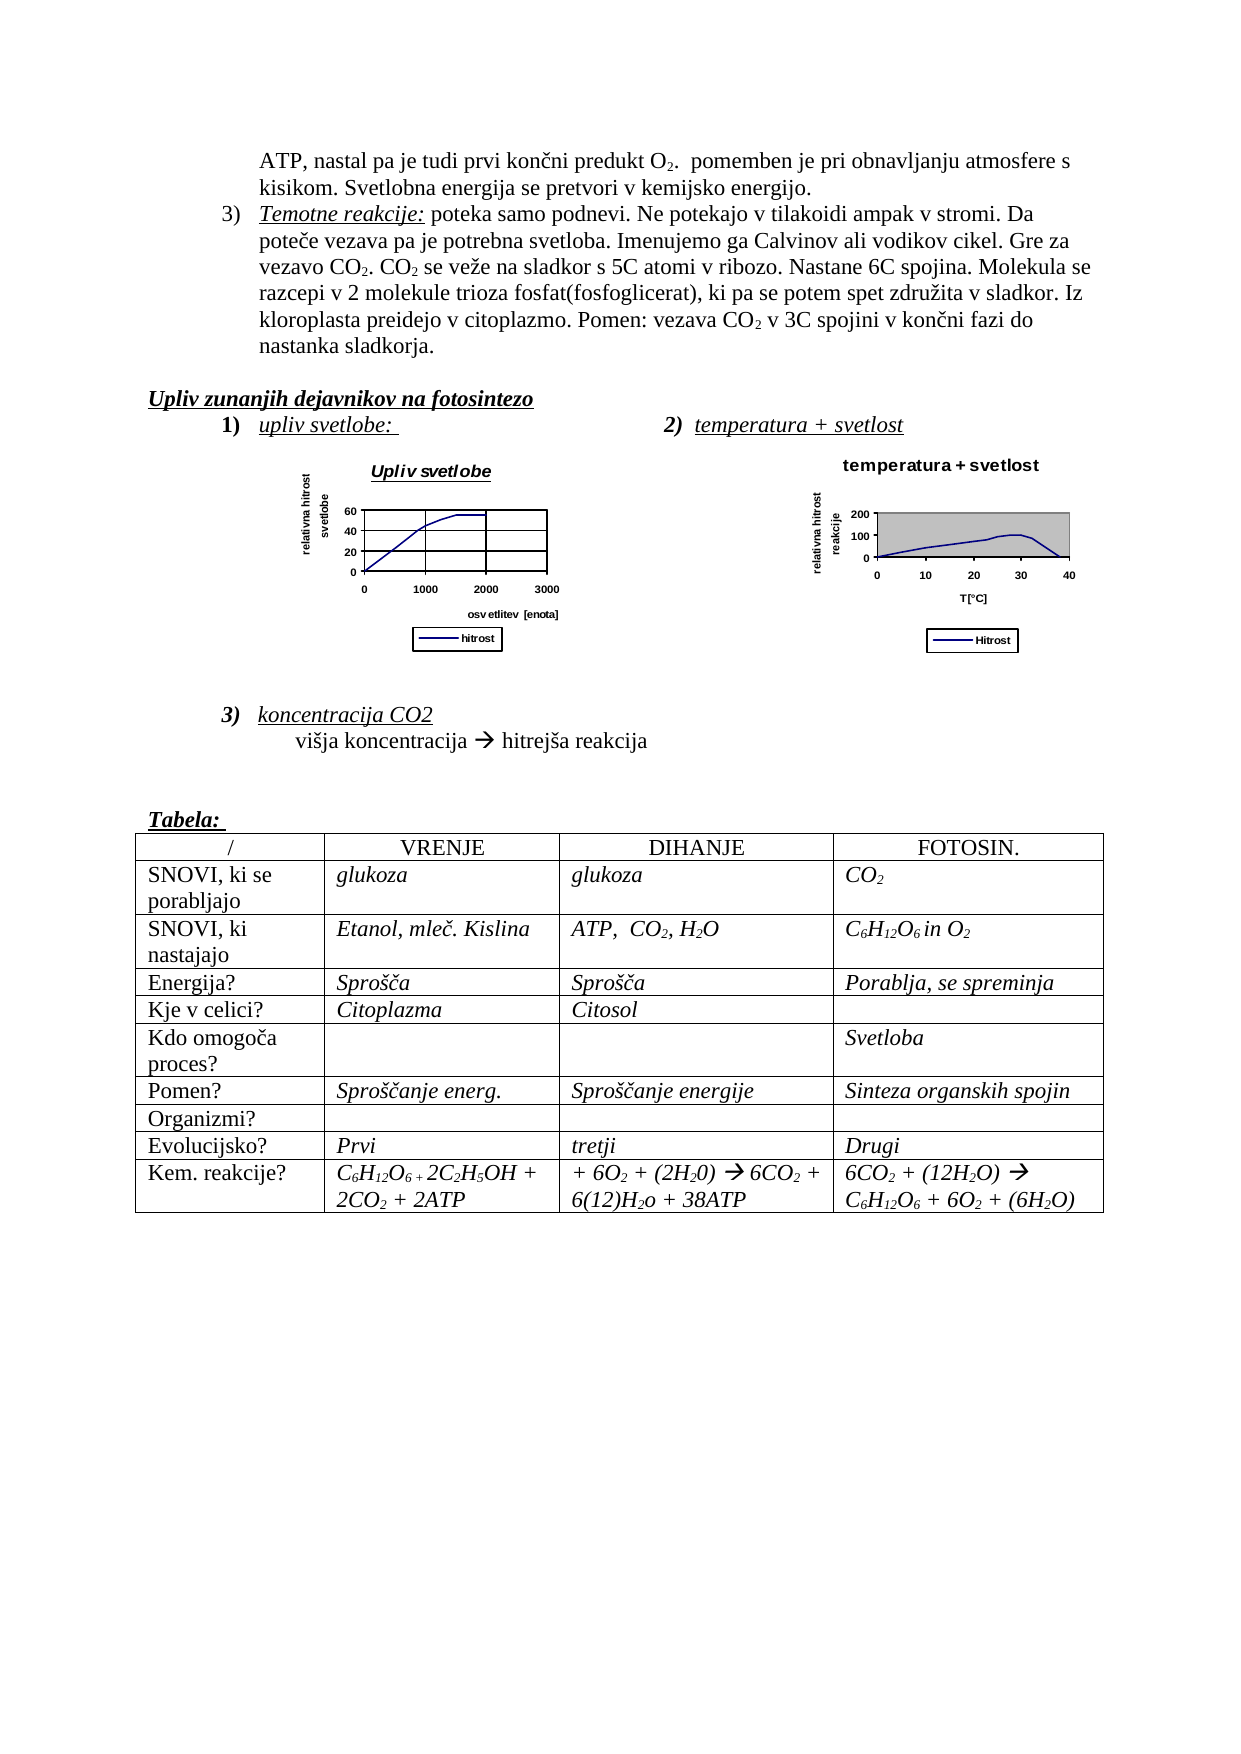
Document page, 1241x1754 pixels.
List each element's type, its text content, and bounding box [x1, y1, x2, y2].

table_cell Citosol [560, 996, 833, 1022]
table_cell Citoplazma [325, 996, 559, 1022]
table_cell Sprošča [560, 969, 833, 995]
table_cell Sproščanje energ. [325, 1077, 559, 1104]
table_cell SNOVI, ki se porabljajo [136, 861, 324, 914]
table_cell [325, 1105, 559, 1131]
table_cell Etanol, mleč. Kislina [325, 915, 559, 968]
table_cell [560, 1024, 833, 1076]
text višja koncentracija  hitrejša reakcija [148, 727, 1093, 754]
list Temotne reakcije: poteka samo podnevi. Ne potekajo v tilakoidi ampak v stromi. Da poteče vezava pa je potrebna svetloba. Imenujemo ga Calvinov ali vodikov cikel. Gre za vezavo CO2. CO2 se veže na sladkor s 5C atomi v ribozo. Nastane 6C spojina. Molekula se razcepi v 2 molekule trioza fosfat(fosfoglicerat), ki pa se potem spet združita v sladkor. Iz kloroplasta preidejo v citoplazmo. Pomen: vezava CO2 v 3C spojini v končni fazi do nastanka sladkorja. [221, 200, 1093, 358]
table_cell tretji [560, 1132, 833, 1158]
table_cell 6CO2 + (12H2O)  C6H12O6 + 6O2 + (6H2O) [834, 1160, 1103, 1212]
table_cell glukoza [325, 861, 559, 914]
table_cell ATP, CO2, H2O [560, 915, 833, 968]
table_cell Sproščanje energije [560, 1077, 833, 1104]
table_cell Kje v celici? [136, 996, 324, 1022]
table_cell SNOVI, ki nastajajo [136, 915, 324, 968]
table_cell [325, 1024, 559, 1076]
table_cell [834, 1105, 1103, 1131]
table_cell glukoza [560, 861, 833, 914]
table_cell Organizmi? [136, 1105, 324, 1131]
table_cell [834, 996, 1103, 1022]
table_cell [560, 1105, 833, 1131]
table_cell Evolucijsko? [136, 1132, 324, 1158]
table_cell Sinteza organskih spojin [834, 1077, 1103, 1104]
table_cell Prvi [325, 1132, 559, 1158]
table_cell Kem. reakcije? [136, 1160, 324, 1212]
list ATP, nastal pa je tudi prvi končni predukt O2. pomemben je pri obnavljanju atmosfere s kisikom. Svetlobna energija se pretvori v kemijsko energijo. [221, 148, 1093, 200]
text Tabela: [148, 806, 1093, 833]
table_cell C6H12O6 + 2C2H5OH + 2CO2 + 2ATP [325, 1160, 559, 1212]
table_cell + 6O2 + (2H20)  6CO2 + 6(12)H2o + 38ATP [560, 1160, 833, 1212]
list upliv svetlobe: 2) temperatura + svetlost [221, 411, 1093, 437]
table_cell Porablja, se spreminja [834, 969, 1103, 995]
text 3) koncentracija CO2 [148, 701, 1093, 727]
table_header VRENJE [325, 834, 559, 860]
table_cell CO2 [834, 861, 1103, 914]
table_cell Energija? [136, 969, 324, 995]
table_header DIHANJE [560, 834, 833, 860]
table_cell C6H12O6 in O2 [834, 915, 1103, 968]
text Upliv zunanjih dejavnikov na fotosintezo [148, 385, 1093, 411]
table_header / [136, 834, 324, 860]
table_cell Kdo omogoča proces? [136, 1024, 324, 1076]
table_cell Sprošča [325, 969, 559, 995]
table_cell Svetloba [834, 1024, 1103, 1076]
table_header FOTOSIN. [834, 834, 1103, 860]
table_cell Pomen? [136, 1077, 324, 1104]
table_cell Drugi [834, 1132, 1103, 1158]
